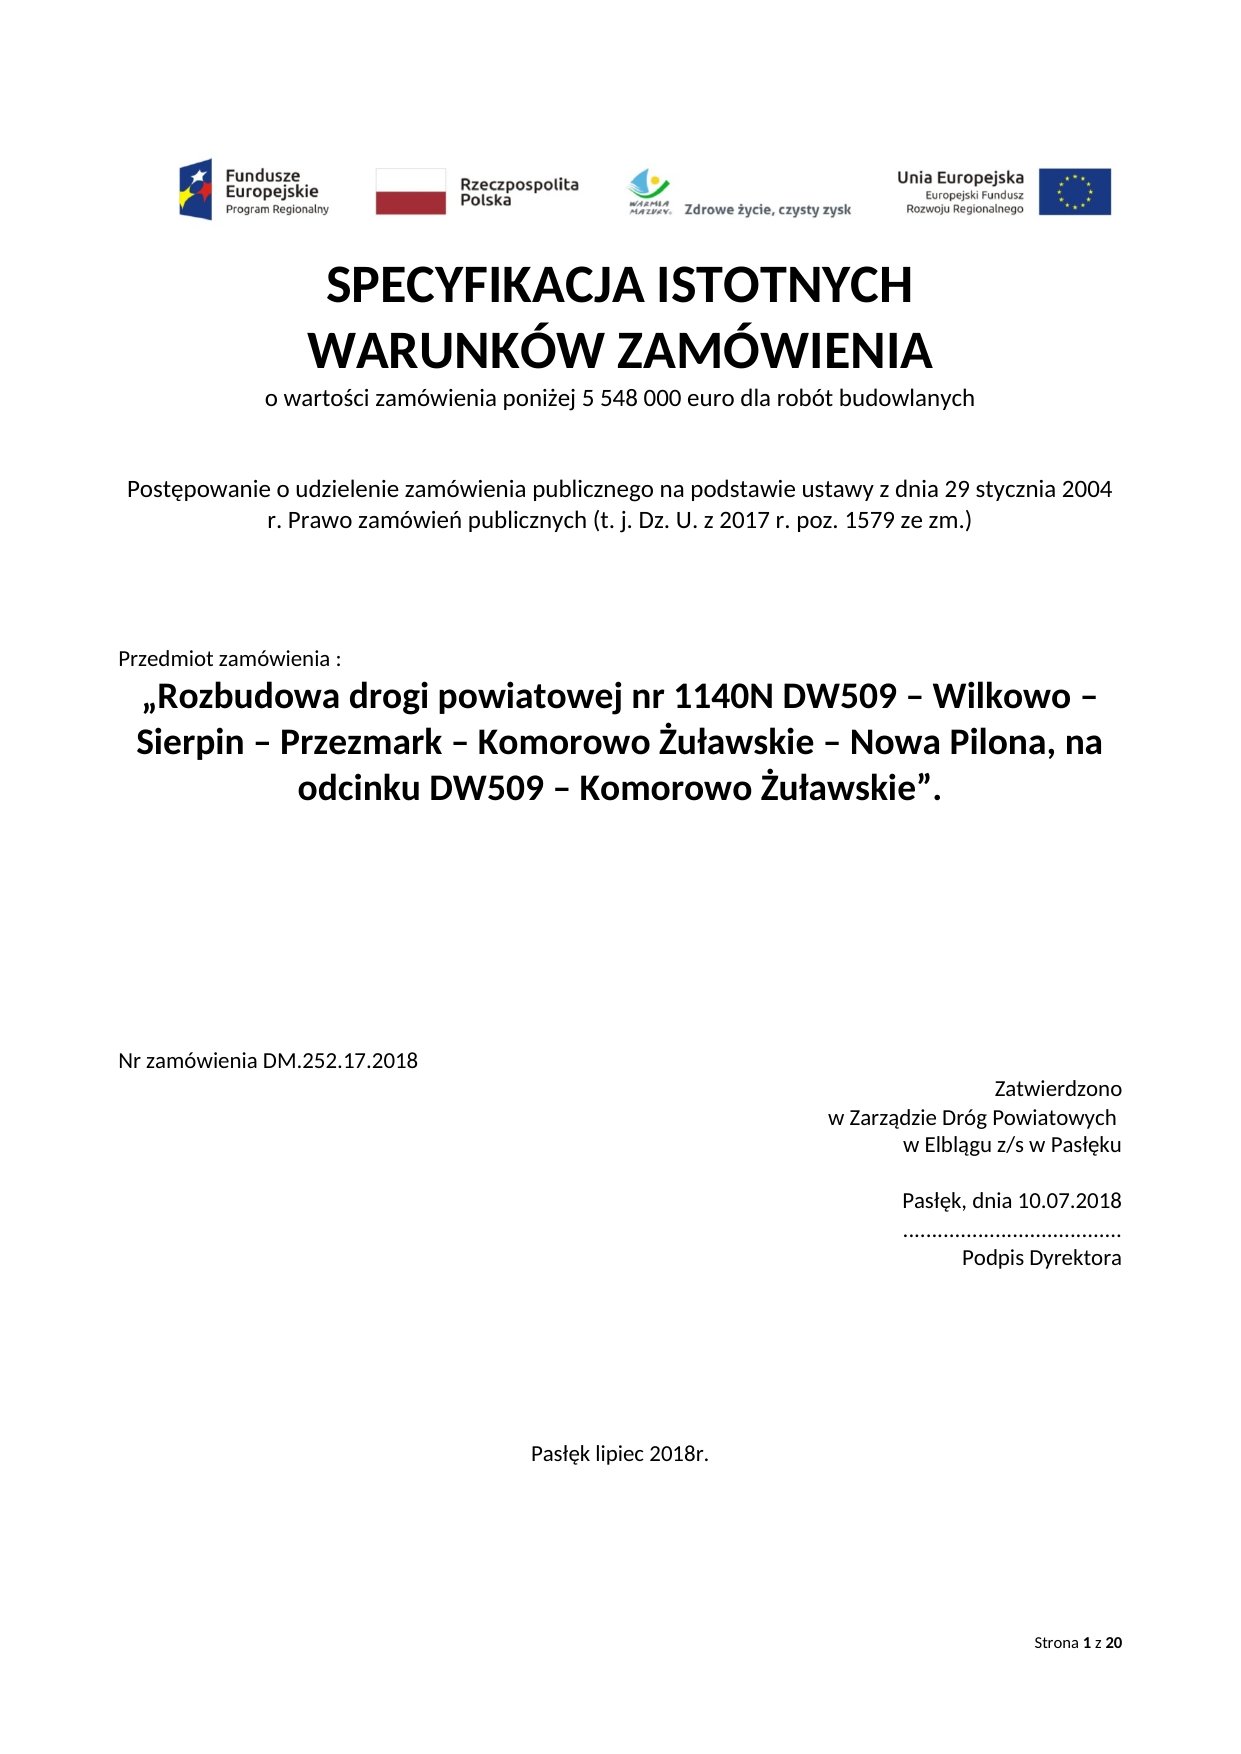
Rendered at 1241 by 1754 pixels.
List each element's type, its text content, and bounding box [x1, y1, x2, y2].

text ...................................... [118, 1215, 1122, 1243]
text Pasłęk, dnia 10.07.2018 [118, 1187, 1122, 1215]
text Postępowanie o udzielenie zamówienia publicznego na podstawie ustawy z dnia 29 stycznia 2004 r. Prawo zamówień publicznych (t. j. Dz. U. z 2017 r. poz. 1579 ze zm.) [118, 473, 1122, 534]
text „Rozbudowa drogi powiatowej nr 1140N DW509 – Wilkowo – Sierpin – Przezmark – Komorowo Żuławskie – Nowa Pilona, na odcinku DW509 – Komorowo Żuławskie”. [118, 672, 1122, 809]
text Nr zamówienia DM.252.17.2018 [118, 1047, 1122, 1074]
text SPECYFIKACJA ISTOTNYCH [118, 249, 1122, 316]
text w Zarządzie Dróg Powiatowych [118, 1103, 1122, 1131]
text w Elblągu z/s w Pasłęku [118, 1131, 1122, 1159]
text o wartości zamówienia poniżej 5 548 000 euro dla robót budowlanych [118, 382, 1122, 412]
text Podpis Dyrektora [118, 1243, 1122, 1271]
text Pasłęk lipiec 2018r. [118, 1439, 1122, 1467]
text Przedmiot zamówienia : [118, 644, 1122, 672]
text Zatwierdzono [118, 1074, 1122, 1103]
text WARUNKÓW ZAMÓWIENIA [118, 316, 1122, 382]
